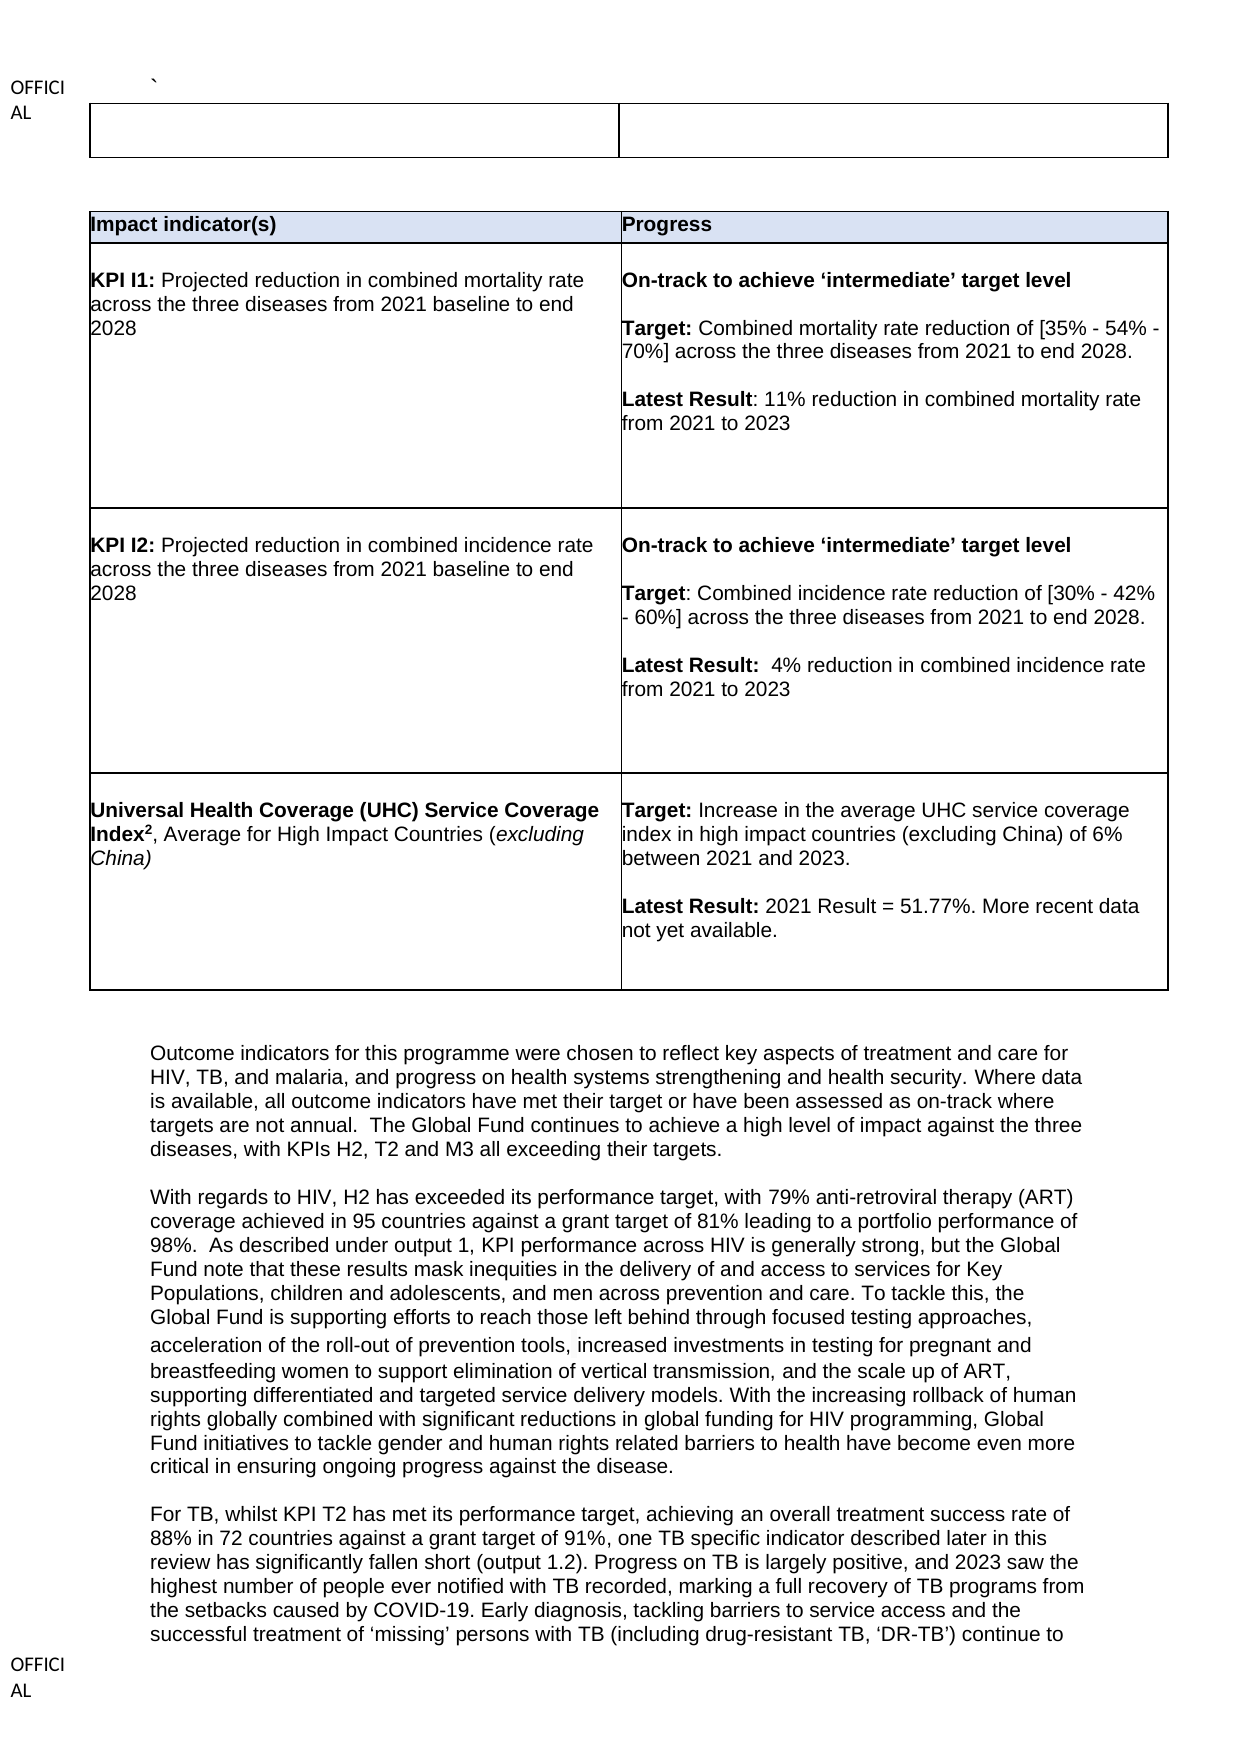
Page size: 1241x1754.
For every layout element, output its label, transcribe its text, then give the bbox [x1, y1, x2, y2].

table_header Progress [622, 212, 1167, 242]
text For TB, whilst KPI T2 has met its performance target, achieving an overall treatment success rate of 88% in 72 countries against a grant target of 91%, one TB specific indicator described later in this review has significantly fallen short (output 1.2). Progress on TB is largely positive, and 2023 saw the highest number of people ever notified with TB recorded, marking a full recovery of TB programs from the setbacks caused by COVID-19. Early diagnosis, tackling barriers to service access and the successful treatment of ‘missing’ persons with TB (including drug-resistant TB, ‘DR-TB’) continue to [150, 1502, 1090, 1646]
table_cell On-track to achieve ‘intermediate’ target level Target: Combined incidence rate reduction of [30% - 42% - 60%] across the three diseases from 2021 to end 2028. Latest Result: 4% reduction in combined incidence rate from 2021 to 2023 [622, 509, 1167, 772]
text Outcome indicators for this programme were chosen to reflect key aspects of treatment and care for HIV, TB, and malaria, and progress on health systems strengthening and health security. Where data is available, all outcome indicators have met their target or have been assessed as on-track where targets are not annual. The Global Fund continues to achieve a high level of impact against the three diseases, with KPIs H2, T2 and M3 all exceeding their targets. [150, 1041, 1090, 1161]
table_cell [620, 104, 1167, 156]
table_cell [91, 104, 618, 156]
table_cell Universal Health Coverage (UHC) Service Coverage Index2, Average for High Impact Countries (excluding China) [91, 774, 621, 989]
table_cell KPI I2: Projected reduction in combined incidence rate across the three diseases from 2021 baseline to end 2028 [91, 509, 621, 772]
table_cell KPI I1: Projected reduction in combined mortality rate across the three diseases from 2021 baseline to end 2028 [91, 244, 621, 507]
text With regards to HIV, H2 has exceeded its performance target, with 79% anti-retroviral therapy (ART) coverage achieved in 95 countries against a grant target of 81% leading to a portfolio performance of 98%. As described under output 1, KPI performance across HIV is generally strong, but the Global Fund note that these results mask inequities in the delivery of and access to services for Key Populations, children and adolescents, and men across prevention and care. To tackle this, the Global Fund is supporting efforts to reach those left behind through focused testing approaches, acceleration of the roll-out of prevention tools, increased investments in testing for pregnant and breastfeeding women to support elimination of vertical transmission, and the scale up of ART, supporting differentiated and targeted service delivery models. With the increasing rollback of human rights globally combined with significant reductions in global funding for HIV programming, Global Fund initiatives to tackle gender and human rights related barriers to health have become even more critical in ensuring ongoing progress against the disease. [150, 1185, 1090, 1478]
table_header Impact indicator(s) [91, 212, 621, 242]
table_cell Target: Increase in the average UHC service coverage index in high impact countries (excluding China) of 6% between 2021 and 2023. Latest Result: 2021 Result = 51.77%. More recent data not yet available. [622, 774, 1167, 989]
table_cell On-track to achieve ‘intermediate’ target level Target: Combined mortality rate reduction of [35% - 54% - 70%] across the three diseases from 2021 to end 2028. Latest Result: 11% reduction in combined mortality rate from 2021 to 2023 [622, 244, 1167, 507]
